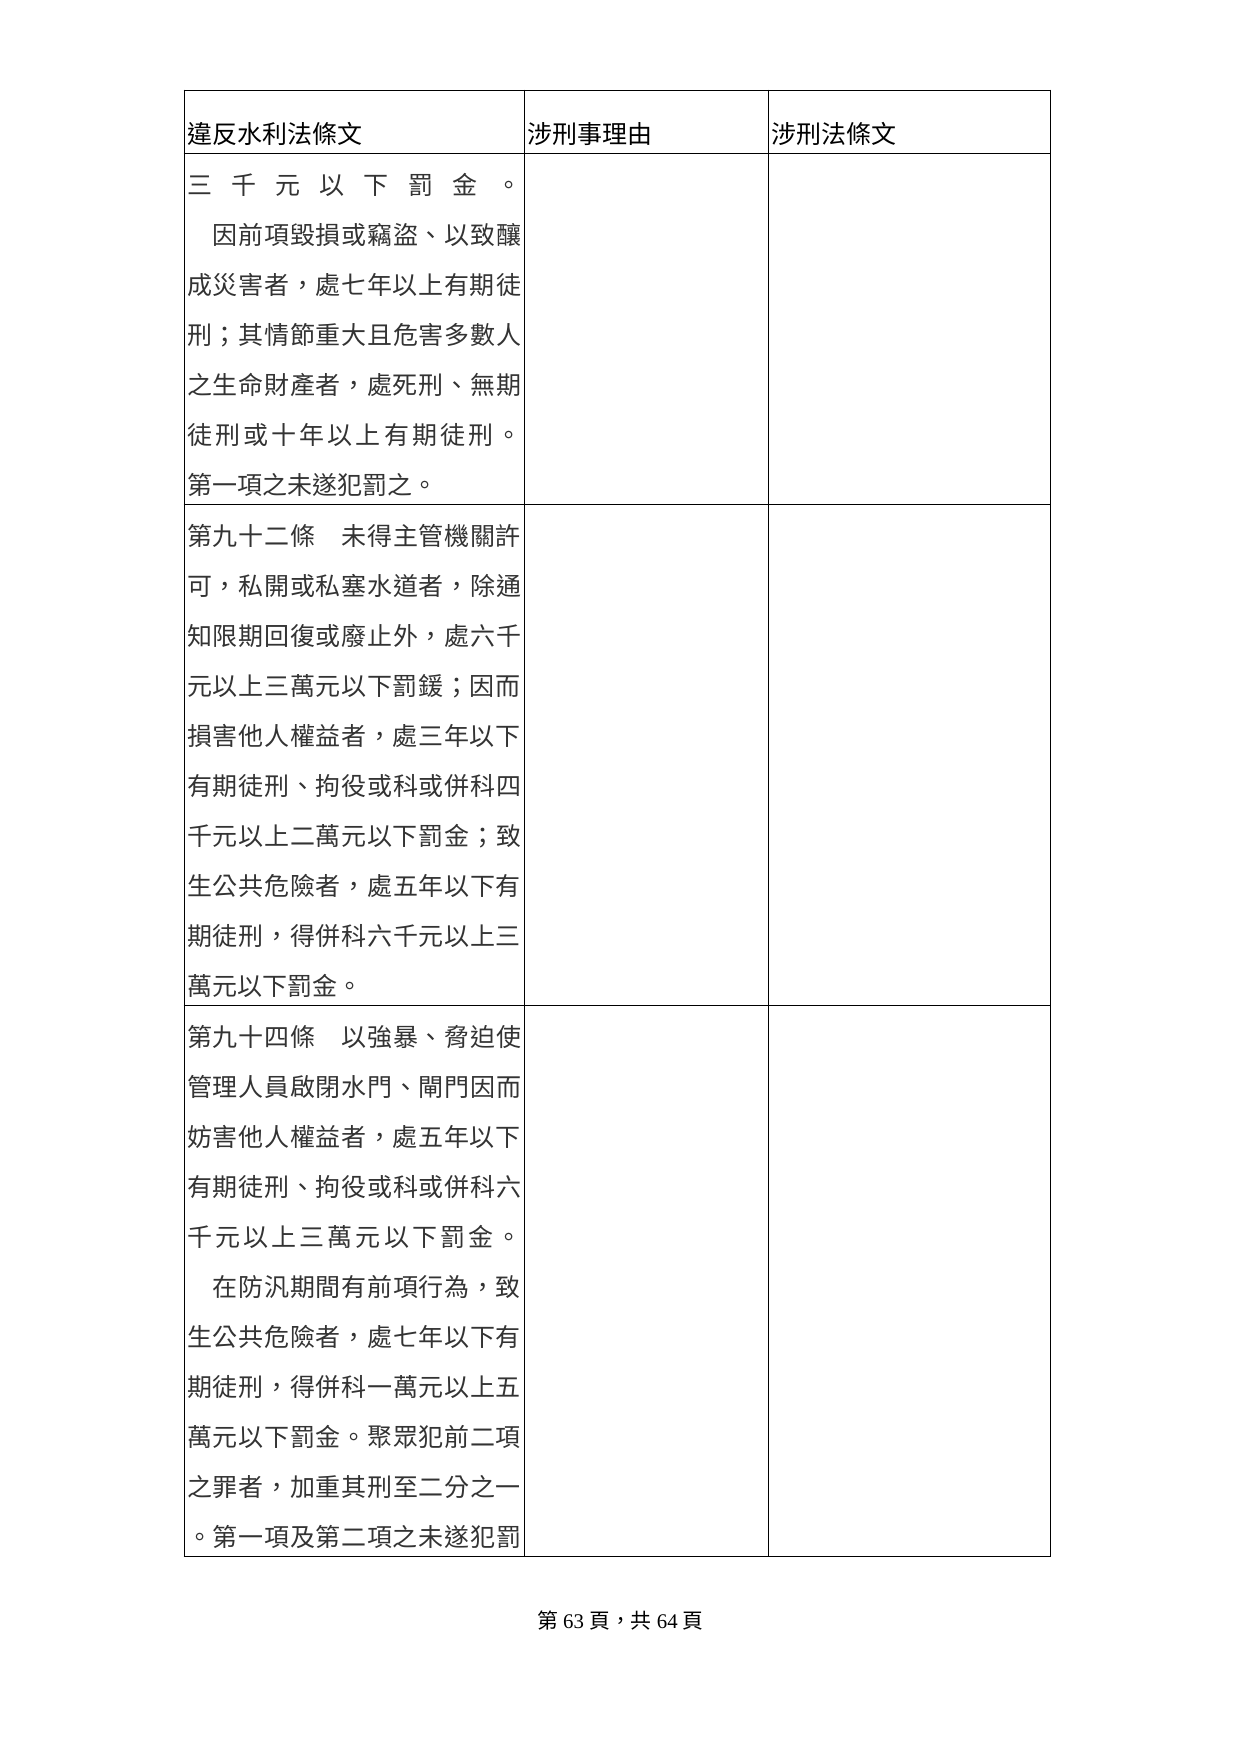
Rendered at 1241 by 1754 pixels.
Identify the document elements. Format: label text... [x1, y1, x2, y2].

table_cell [769, 505, 1050, 1005]
table_cell [525, 154, 768, 504]
table_header 違反水利法條文 [185, 91, 524, 153]
table_cell [769, 154, 1050, 504]
table_cell 第九十二條 未得主管機關許可，私開或私塞水道者，除通知限期回復或廢止外，處六千元以上三萬元以下罰鍰；因而損害他人權益者，處三年以下有期徒刑、拘役或科或併科四千元以上二萬元以下罰金；致生公共危險者，處五年以下有期徒刑，得併科六千元以上三萬元以下罰金。 [185, 505, 524, 1005]
table_header 涉刑事理由 [525, 91, 768, 153]
table_cell [525, 505, 768, 1005]
table_cell 第九十四條 以強暴、脅迫使管理人員啟閉水門、閘門因而妨害他人權益者，處五年以下有期徒刑、拘役或科或併科六千元以上三萬元以下罰金。 在防汎期間有前項行為，致生公共危險者，處七年以下有期徒刑，得併科一萬元以上五萬元以下罰金。聚眾犯前二項之罪者，加重其刑至二分之一。第一項及第二項之未遂犯罰 [185, 1006, 524, 1556]
table_header 涉刑法條文 [769, 91, 1050, 153]
table_cell [769, 1006, 1050, 1556]
table_cell 三千元以下罰金。 因前項毀損或竊盜、以致釀成災害者，處七年以上有期徒刑；其情節重大且危害多數人之生命財產者，處死刑、無期徒刑或十年以上有期徒刑。 第一項之未遂犯罰之。 [185, 154, 524, 504]
table_cell [525, 1006, 768, 1556]
